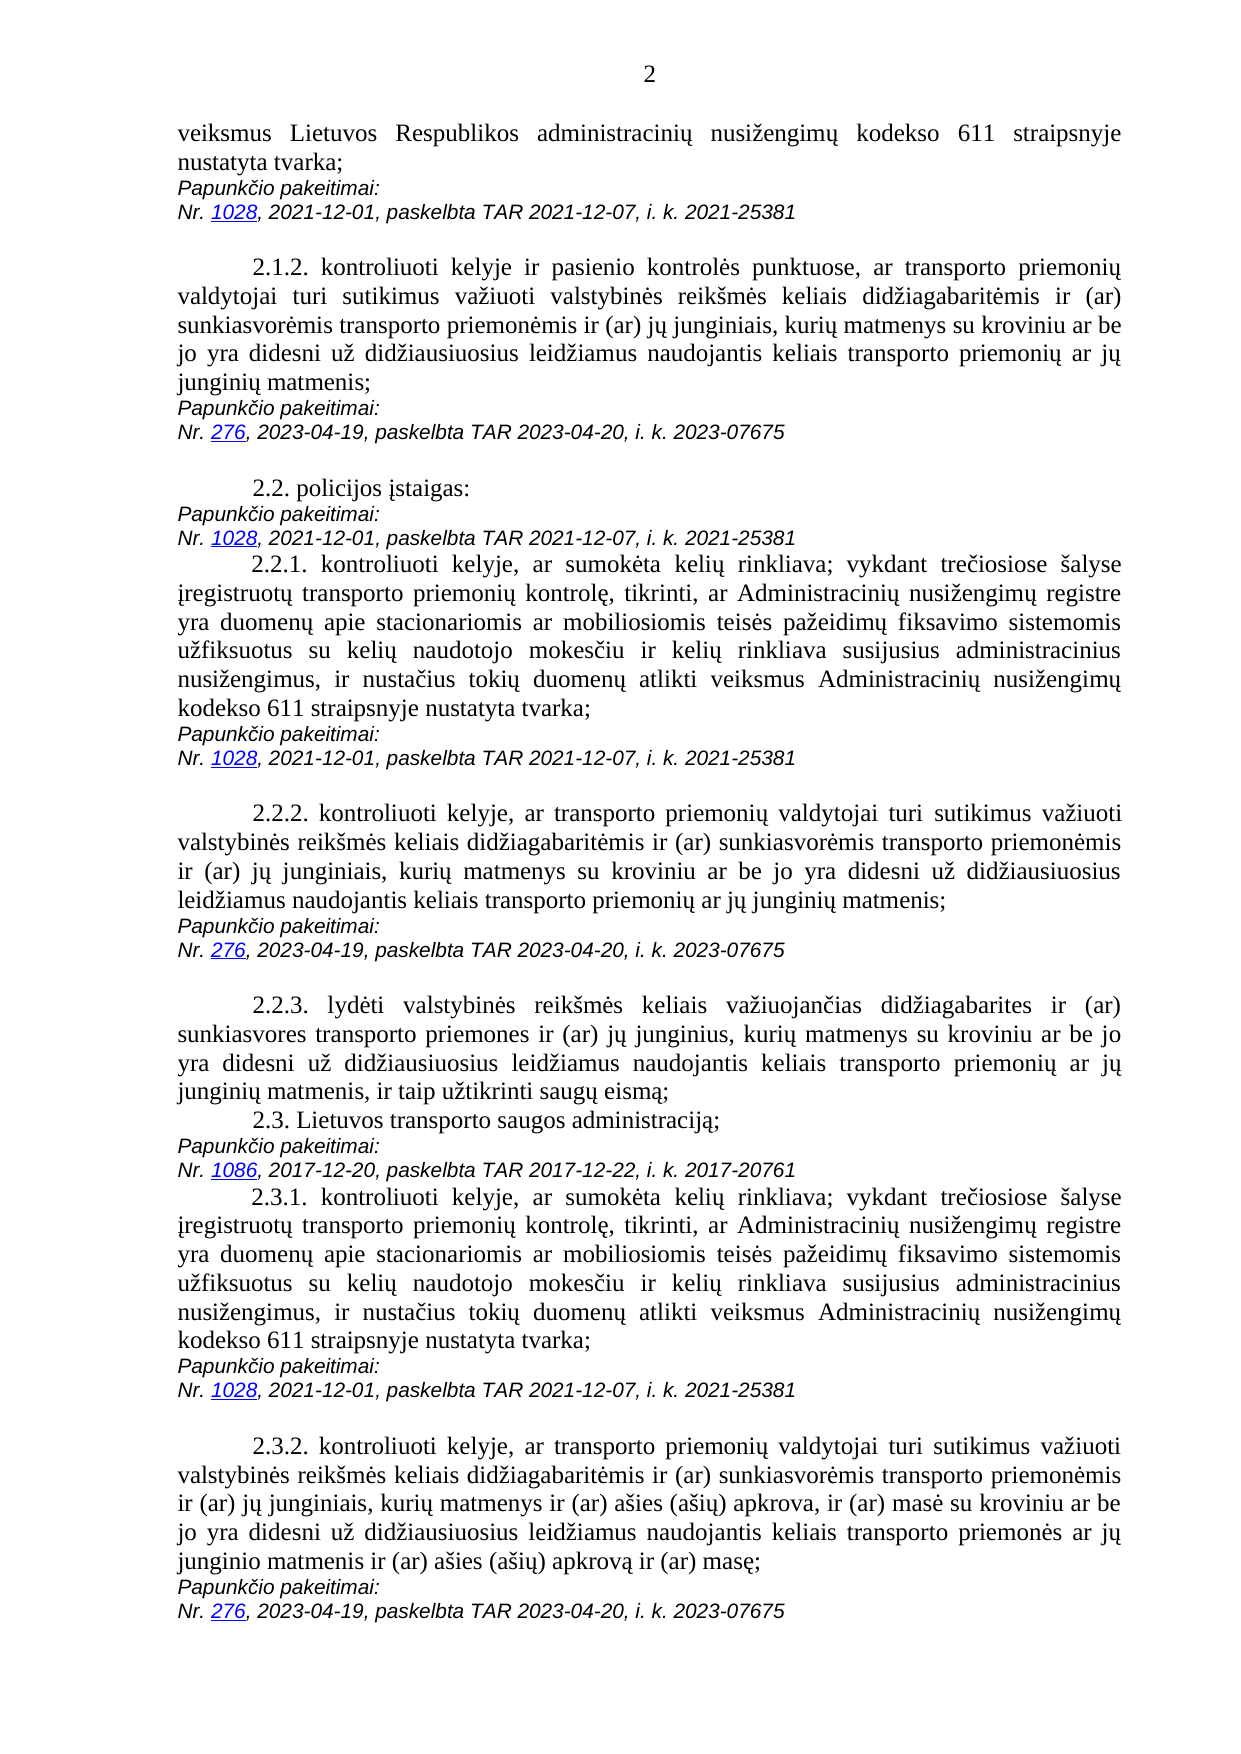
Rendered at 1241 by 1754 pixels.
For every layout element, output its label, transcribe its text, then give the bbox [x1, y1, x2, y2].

text Nr. 1028, 2021-12-01, paskelbta TAR 2021-12-07, i. k. 2021-25381 [177, 746, 1122, 770]
text Papunkčio pakeitimai: [177, 396, 1122, 420]
text Papunkčio pakeitimai: [177, 1575, 1122, 1599]
text Nr. 1028, 2021-12-01, paskelbta TAR 2021-12-07, i. k. 2021-25381 [177, 199, 1122, 223]
text 2.1.2. kontroliuoti kelyje ir pasienio kontrolės punktuose, ar transporto priemonių valdytojai turi sutikimus važiuoti valstybinės reikšmės keliais didžiagabaritėmis ir (ar) sunkiasvorėmis transporto priemonėmis ir (ar) jų junginiais, kurių matmenys su kroviniu ar be jo yra didesni už didžiausiuosius leidžiamus naudojantis keliais transporto priemonių ar jų junginių matmenis; [177, 252, 1122, 396]
text Papunkčio pakeitimai: [177, 913, 1122, 937]
text veiksmus Lietuvos Respublikos administracinių nusižengimų kodekso 611 straipsnyje nustatyta tvarka; [177, 118, 1122, 176]
text Papunkčio pakeitimai: [177, 501, 1122, 525]
text 2.3.2. kontroliuoti kelyje, ar transporto priemonių valdytojai turi sutikimus važiuoti valstybinės reikšmės keliais didžiagabaritėmis ir (ar) sunkiasvorėmis transporto priemonėmis ir (ar) jų junginiais, kurių matmenys ir (ar) ašies (ašių) apkrova, ir (ar) masė su kroviniu ar be jo yra didesni už didžiausiuosius leidžiamus naudojantis keliais transporto priemonės ar jų junginio matmenis ir (ar) ašies (ašių) apkrovą ir (ar) masę; [177, 1431, 1122, 1575]
text Nr. 276, 2023-04-19, paskelbta TAR 2023-04-20, i. k. 2023-07675 [177, 1599, 1122, 1623]
text Nr. 1086, 2017-12-20, paskelbta TAR 2017-12-22, i. k. 2017-20761 [177, 1158, 1122, 1182]
text Nr. 1028, 2021-12-01, paskelbta TAR 2021-12-07, i. k. 2021-25381 [177, 1378, 1122, 1402]
text 2.3.1. kontroliuoti kelyje, ar sumokėta kelių rinkliava; vykdant trečiosiose šalyse įregistruotų transporto priemonių kontrolę, tikrinti, ar Administracinių nusižengimų registre yra duomenų apie stacionariomis ar mobiliosiomis teisės pažeidimų fiksavimo sistemomis užfiksuotus su kelių naudotojo mokesčiu ir kelių rinkliava susijusius administracinius nusižengimus, ir nustačius tokių duomenų atlikti veiksmus Administracinių nusižengimų kodekso 611 straipsnyje nustatyta tvarka; [177, 1182, 1122, 1354]
text Papunkčio pakeitimai: [177, 176, 1122, 199]
text 2.2.3. lydėti valstybinės reikšmės keliais važiuojančias didžiagabarites ir (ar) sunkiasvores transporto priemones ir (ar) jų junginius, kurių matmenys su kroviniu ar be jo yra didesni už didžiausiuosius leidžiamus naudojantis keliais transporto priemonių ar jų junginių matmenis, ir taip užtikrinti saugų eismą; [177, 990, 1122, 1105]
text 2.2. policijos įstaigas: [177, 473, 1122, 501]
text 2.3. Lietuvos transporto saugos administraciją; [177, 1105, 1122, 1134]
text Nr. 276, 2023-04-19, paskelbta TAR 2023-04-20, i. k. 2023-07675 [177, 420, 1122, 444]
text Nr. 276, 2023-04-19, paskelbta TAR 2023-04-20, i. k. 2023-07675 [177, 937, 1122, 961]
text Nr. 1028, 2021-12-01, paskelbta TAR 2021-12-07, i. k. 2021-25381 [177, 525, 1122, 549]
text Papunkčio pakeitimai: [177, 722, 1122, 746]
text 2.2.2. kontroliuoti kelyje, ar transporto priemonių valdytojai turi sutikimus važiuoti valstybinės reikšmės keliais didžiagabaritėmis ir (ar) sunkiasvorėmis transporto priemonėmis ir (ar) jų junginiais, kurių matmenys su kroviniu ar be jo yra didesni už didžiausiuosius leidžiamus naudojantis keliais transporto priemonių ar jų junginių matmenis; [177, 798, 1122, 913]
text 2.2.1. kontroliuoti kelyje, ar sumokėta kelių rinkliava; vykdant trečiosiose šalyse įregistruotų transporto priemonių kontrolę, tikrinti, ar Administracinių nusižengimų registre yra duomenų apie stacionariomis ar mobiliosiomis teisės pažeidimų fiksavimo sistemomis užfiksuotus su kelių naudotojo mokesčiu ir kelių rinkliava susijusius administracinius nusižengimus, ir nustačius tokių duomenų atlikti veiksmus Administracinių nusižengimų kodekso 611 straipsnyje nustatyta tvarka; [177, 549, 1122, 722]
text Papunkčio pakeitimai: [177, 1354, 1122, 1378]
text Papunkčio pakeitimai: [177, 1134, 1122, 1158]
